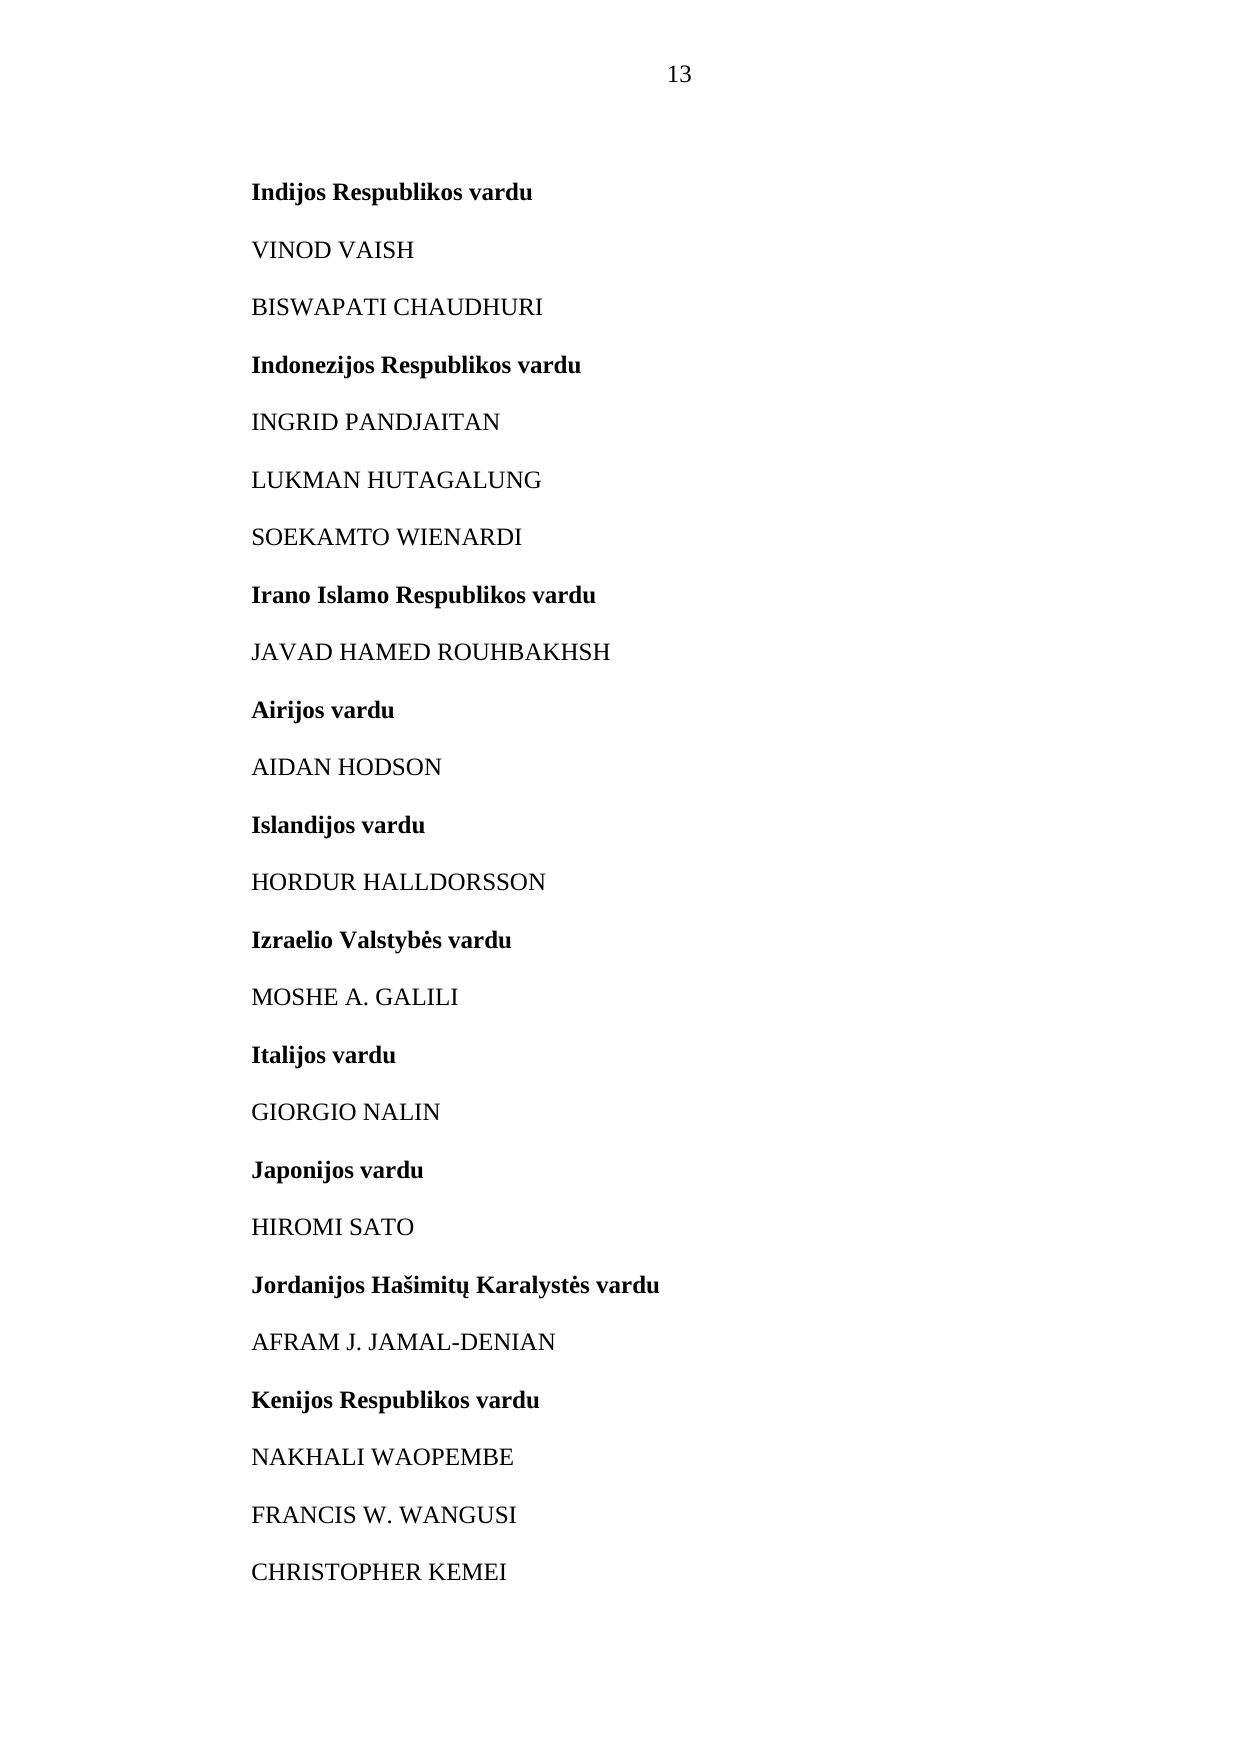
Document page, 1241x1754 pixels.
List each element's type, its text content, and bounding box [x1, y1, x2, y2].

text JAVAD HAMED ROUHBAKHSH [177, 637, 1181, 666]
text Italijos vardu [177, 1040, 1181, 1068]
text Indonezijos Respublikos vardu [177, 350, 1181, 378]
text AFRAM J. JAMAL-DENIAN [177, 1327, 1181, 1356]
text INGRID PANDJAITAN [177, 407, 1181, 436]
text Islandijos vardu [177, 810, 1181, 838]
text Japonijos vardu [177, 1155, 1181, 1183]
text BISWAPATI CHAUDHURI [177, 292, 1181, 321]
text LUKMAN HUTAGALUNG [177, 465, 1181, 493]
text HIROMI SATO [177, 1212, 1181, 1241]
text SOEKAMTO WIENARDI [177, 522, 1181, 551]
text Indijos Respublikos vardu [177, 177, 1181, 206]
text Izraelio Valstybės vardu [177, 925, 1181, 953]
text MOSHE A. GALILI [177, 982, 1181, 1011]
text Irano Islamo Respublikos vardu [177, 580, 1181, 608]
text Airijos vardu [177, 695, 1181, 723]
text HORDUR HALLDORSSON [177, 867, 1181, 896]
text Jordanijos Hašimitų Karalystės vardu [177, 1270, 1181, 1298]
text FRANCIS W. WANGUSI [177, 1500, 1181, 1528]
text Kenijos Respublikos vardu [177, 1385, 1181, 1413]
text NAKHALI WAOPEMBE [177, 1442, 1181, 1471]
text VINOD VAISH [177, 235, 1181, 263]
text AIDAN HODSON [177, 752, 1181, 781]
text CHRISTOPHER KEMEI [177, 1557, 1181, 1586]
text GIORGIO NALIN [177, 1097, 1181, 1126]
